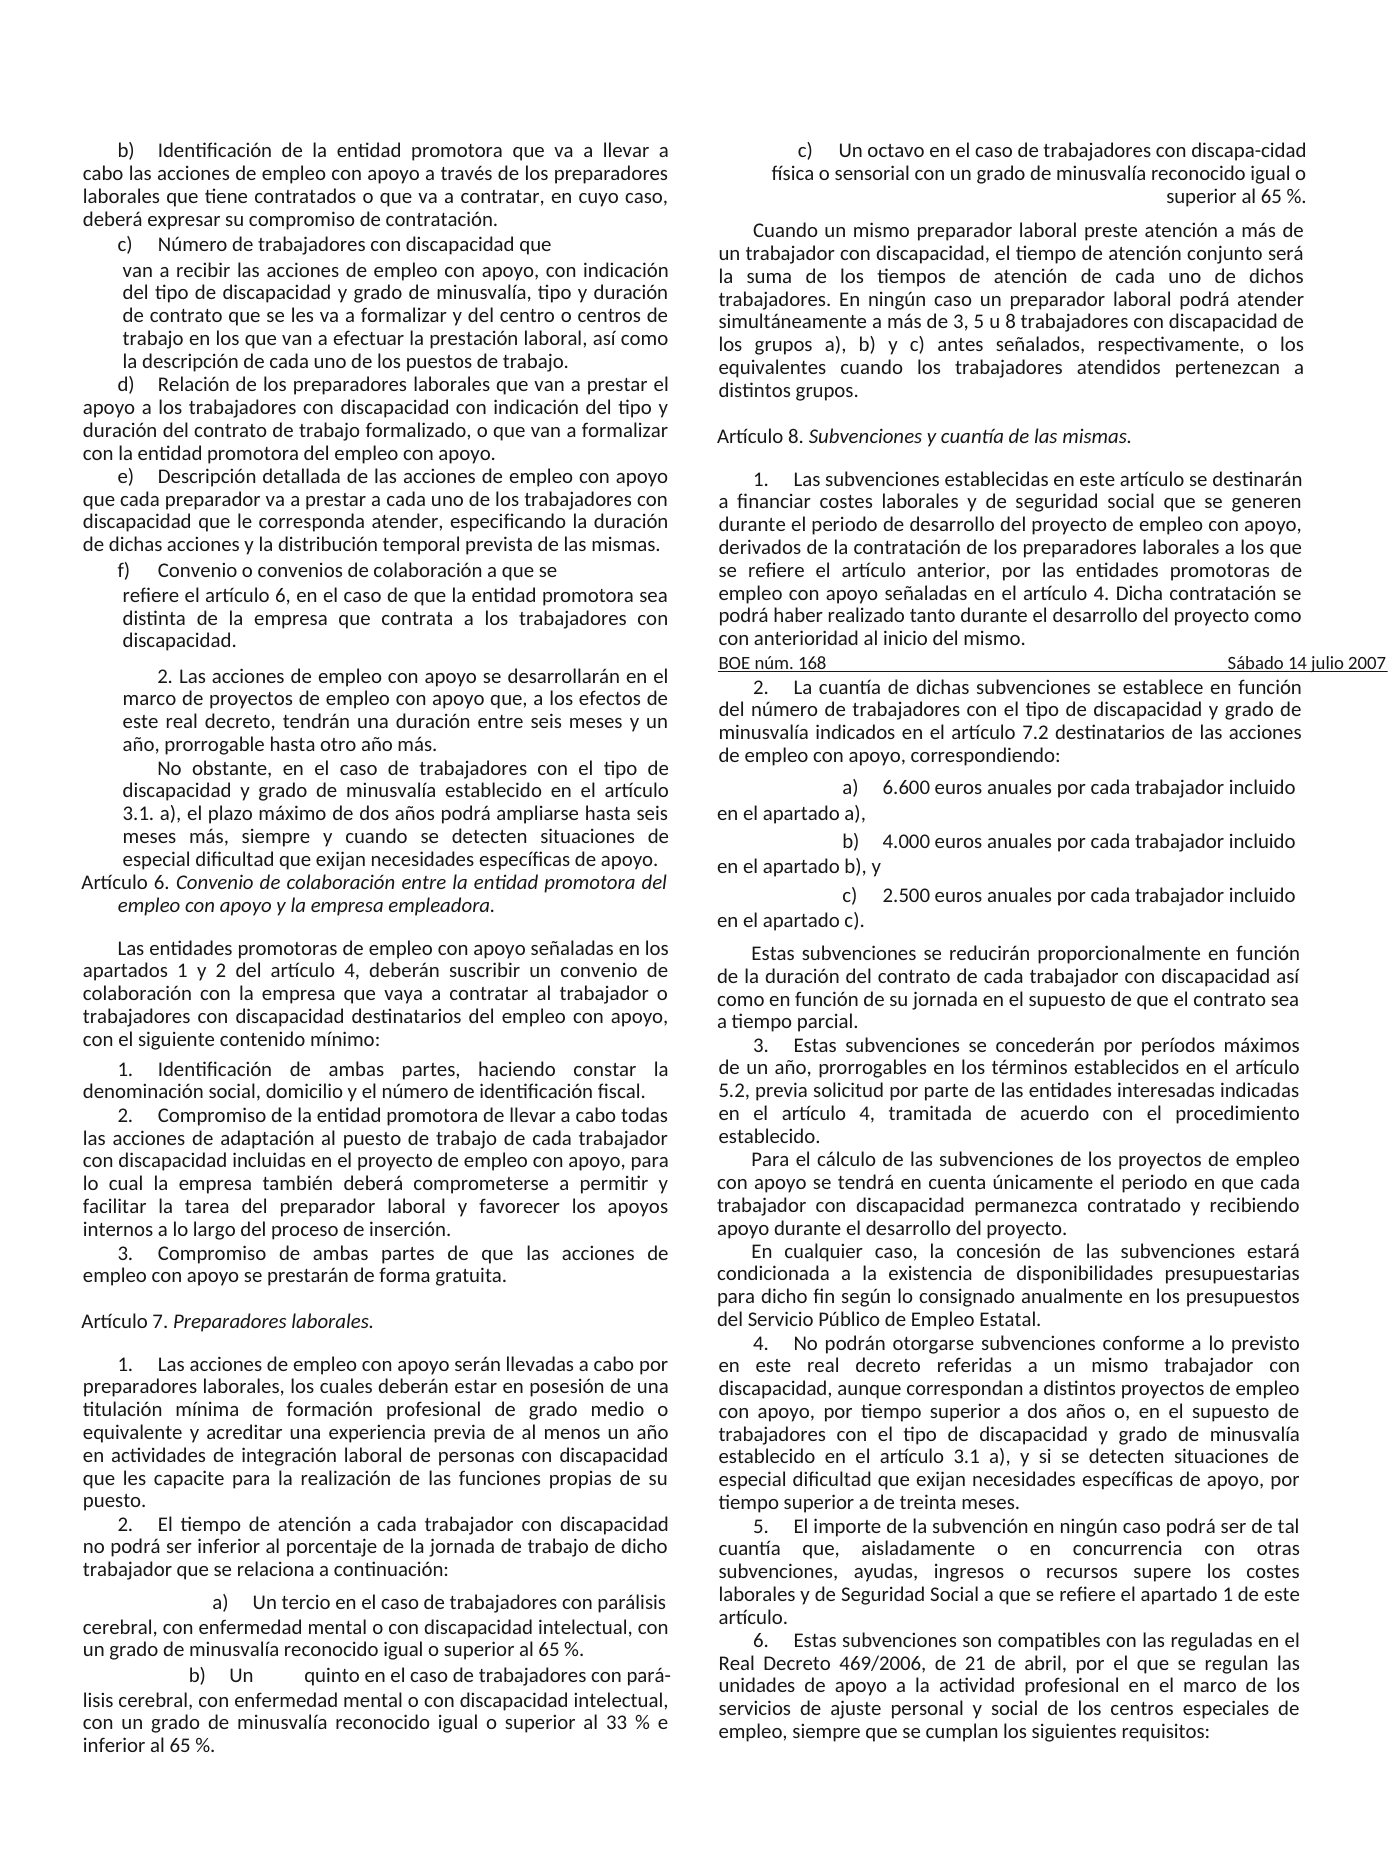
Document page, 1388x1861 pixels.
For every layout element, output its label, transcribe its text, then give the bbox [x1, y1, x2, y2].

text No obstante, en el caso de trabajadores con el tipo de discapacidad y grado de minusvalía establecido en el artículo 3.1. a), el plazo máximo de dos años podrá ampliarse hasta seis meses más, siempre y cuando se detecten situaciones de especial dificultad que exijan necesidades específicas de apoyo. [122, 757, 669, 871]
list Compromiso de la entidad promotora de llevar a cabo todas las acciones de adaptación al puesto de trabajo de cada trabajador con discapacidad incluidas en el proyecto de empleo con apoyo, para lo cual la empresa también deberá comprometerse a permitir y facilitar la tarea del preparador laboral y favorecer los apoyos internos a lo largo del proceso de inserción. [83, 1104, 669, 1242]
list La cuantía de dichas subvenciones se establece en función del número de trabajadores con el tipo de discapacidad y grado de minusvalía indicados en el artículo 7.2 destinatarios de las acciones de empleo con apoyo, correspondiendo: [718, 676, 1303, 767]
table_header BOE núm. 168 Sábado 14 julio 2007 30621 [718, 672, 1388, 676]
text Para el cálculo de las subvenciones de los proyectos de empleo con apoyo se tendrá en cuenta únicamente el periodo en que cada trabajador con discapacidad permanezca contratado y recibiendo apoyo durante el desarrollo del proyecto. [717, 1148, 1301, 1240]
list Identificación de ambas partes, haciendo constar la denominación social, domicilio y el número de identificación fiscal. [83, 1058, 669, 1104]
text en el apartado b), y [717, 855, 1301, 878]
list El importe de la subvención en ningún caso podrá ser de tal cuantía que, aisladamente o en concurrencia con otras subvenciones, ayudas, ingresos o recursos supere los costes laborales y de Seguridad Social a que se refiere el apartado 1 de este artículo. [718, 1515, 1301, 1629]
list Convenio o convenios de colaboración a que se [83, 557, 669, 583]
text Las entidades promotoras de empleo con apoyo señaladas en los apartados 1 y 2 del artículo 4, deberán suscribir un convenio de colaboración con la empresa que vaya a contratar al trabajador o trabajadores con discapacidad destinatarios del empleo con apoyo, con el siguiente contenido mínimo: [83, 937, 669, 1051]
text Artículo 6. Convenio de colaboración entre la entidad promotora del empleo con apoyo y la empresa empleadora. [81, 872, 669, 917]
list Relación de los preparadores laborales que van a prestar el apoyo a los trabajadores con discapacidad con indicación del tipo y duración del contrato de trabajo formalizado, o que van a formalizar con la entidad promotora del empleo con apoyo. [83, 373, 669, 465]
text Estas subvenciones se reducirán proporcionalmente en función de la duración del contrato de cada trabajador con discapacidad así como en función de su jornada en el supuesto de que el contrato sea a tiempo parcial. [717, 942, 1301, 1034]
list 2.500 euros anuales por cada trabajador incluido [694, 882, 1301, 907]
list El tiempo de atención a cada trabajador con discapacidad no podrá ser inferior al porcentaje de la jornada de trabajo de dicho trabajador que se relaciona a continuación: [83, 1513, 669, 1582]
list Identificación de la entidad promotora que va a llevar a cabo las acciones de empleo con apoyo a través de los preparadores laborales que tiene contratados o que va a contratar, en cuyo caso, deberá expresar su compromiso de contratación. [83, 140, 669, 231]
text en el apartado c). [717, 909, 1301, 932]
text Cuando un mismo preparador laboral preste atención a más de un trabajador con discapacidad, el tiempo de atención conjunto será la suma de los tiempos de atención de cada uno de dichos trabajadores. En ningún caso un preparador laboral podrá atender simultáneamente a más de 3, 5 u 8 trabajadores con discapacidad de los grupos a), b) y c) antes señalados, respectivamente, o los equivalentes cuando los trabajadores atendidos pertenezcan a distintos grupos. [718, 219, 1305, 403]
text cerebral, con enfermedad mental o con discapacidad intelectual, con un grado de minusvalía reconocido igual o superior al 65 %. [83, 1616, 669, 1662]
list Un octavo en el caso de trabajadores con discapa-cidad física o sensorial con un grado de minusvalía reconocido igual o superior al 65 %. [718, 140, 1307, 208]
list Un quinto en el caso de trabajadores con pará- [83, 1662, 671, 1687]
text 2. Las acciones de empleo con apoyo se desarrollarán en el marco de proyectos de empleo con apoyo que, a los efectos de este real decreto, tendrán una duración entre seis meses y un año, prorrogable hasta otro año más. [122, 665, 669, 756]
list No podrán otorgarse subvenciones conforme a lo previsto en este real decreto referidas a un mismo trabajador con discapacidad, aunque correspondan a distintos proyectos de empleo con apoyo, por tiempo superior a dos años o, en el supuesto de trabajadores con el tipo de discapacidad y grado de minusvalía establecido en el artículo 3.1 a), y si se detecten situaciones de especial dificultad que exijan necesidades específicas de apoyo, por tiempo superior a de treinta meses. [718, 1332, 1301, 1515]
list Estas subvenciones se concederán por períodos máximos de un año, prorrogables en los términos establecidos en el artículo 5.2, previa solicitud por parte de las entidades interesadas indicadas en el artículo 4, tramitada de acuerdo con el procedimiento establecido. [718, 1034, 1301, 1148]
list Descripción detallada de las acciones de empleo con apoyo que cada preparador va a prestar a cada uno de los trabajadores con discapacidad que le corresponda atender, especificando la duración de dichas acciones y la distribución temporal prevista de las mismas. [83, 465, 669, 557]
text En cualquier caso, la concesión de las subvenciones estará condicionada a la existencia de disponibilidades presupuestarias para dicho fin según lo consignado anualmente en los presupuestos del Servicio Público de Empleo Estatal. [717, 1240, 1301, 1332]
list Las acciones de empleo con apoyo serán llevadas a cabo por preparadores laborales, los cuales deberán estar en posesión de una titulación mínima de formación profesional de grado medio o equivalente y acreditar una experiencia previa de al menos un año en actividades de integración laboral de personas con discapacidad que les capacite para la realización de las funciones propias de su puesto. [83, 1353, 669, 1513]
text Artículo 7. Preparadores laborales. [81, 1310, 669, 1333]
text lisis cerebral, con enfermedad mental o con discapacidad intelectual, con un grado de minusvalía reconocido igual o superior al 33 % e inferior al 65 %. [83, 1689, 669, 1758]
text Artículo 8. Subvenciones y cuantía de las mismas. [717, 425, 1305, 448]
table_header BOE núm. 168 Sábado 14 julio 2007 30621 [718, 651, 1388, 671]
text van a recibir las acciones de empleo con apoyo, con indicación del tipo de discapacidad y grado de minusvalía, tipo y duración de contrato que se les va a formalizar y del centro o centros de trabajo en los que van a efectuar la prestación laboral, así como la descripción de cada uno de los puestos de trabajo. [122, 259, 669, 373]
list Un tercio en el caso de trabajadores con parálisis [83, 1589, 671, 1614]
list Número de trabajadores con discapacidad que [83, 232, 669, 257]
list 4.000 euros anuales por cada trabajador incluido [694, 828, 1301, 854]
list 6.600 euros anuales por cada trabajador incluido [694, 774, 1301, 800]
list Estas subvenciones son compatibles con las reguladas en el Real Decreto 469/2006, de 21 de abril, por el que se regulan las unidades de apoyo a la actividad profesional en el marco de los servicios de ajuste personal y social de los centros especiales de empleo, siempre que se cumplan los siguientes requisitos: [718, 1629, 1301, 1744]
text en el apartado a), [717, 802, 1301, 824]
list Las subvenciones establecidas en este artículo se destinarán a financiar costes laborales y de seguridad social que se generen durante el periodo de desarrollo del proyecto de empleo con apoyo, derivados de la contratación de los preparadores laborales a los que se refiere el artículo anterior, por las entidades promotoras de empleo con apoyo señaladas en el artículo 4. Dicha contratación se podrá haber realizado tanto durante el desarrollo del proyecto como con anterioridad al inicio del mismo. [718, 468, 1303, 651]
list Compromiso de ambas partes de que las acciones de empleo con apoyo se prestarán de forma gratuita. [83, 1242, 669, 1288]
text refiere el artículo 6, en el caso de que la entidad promotora sea distinta de la empresa que contrata a los trabajadores con discapacidad. [122, 584, 669, 653]
